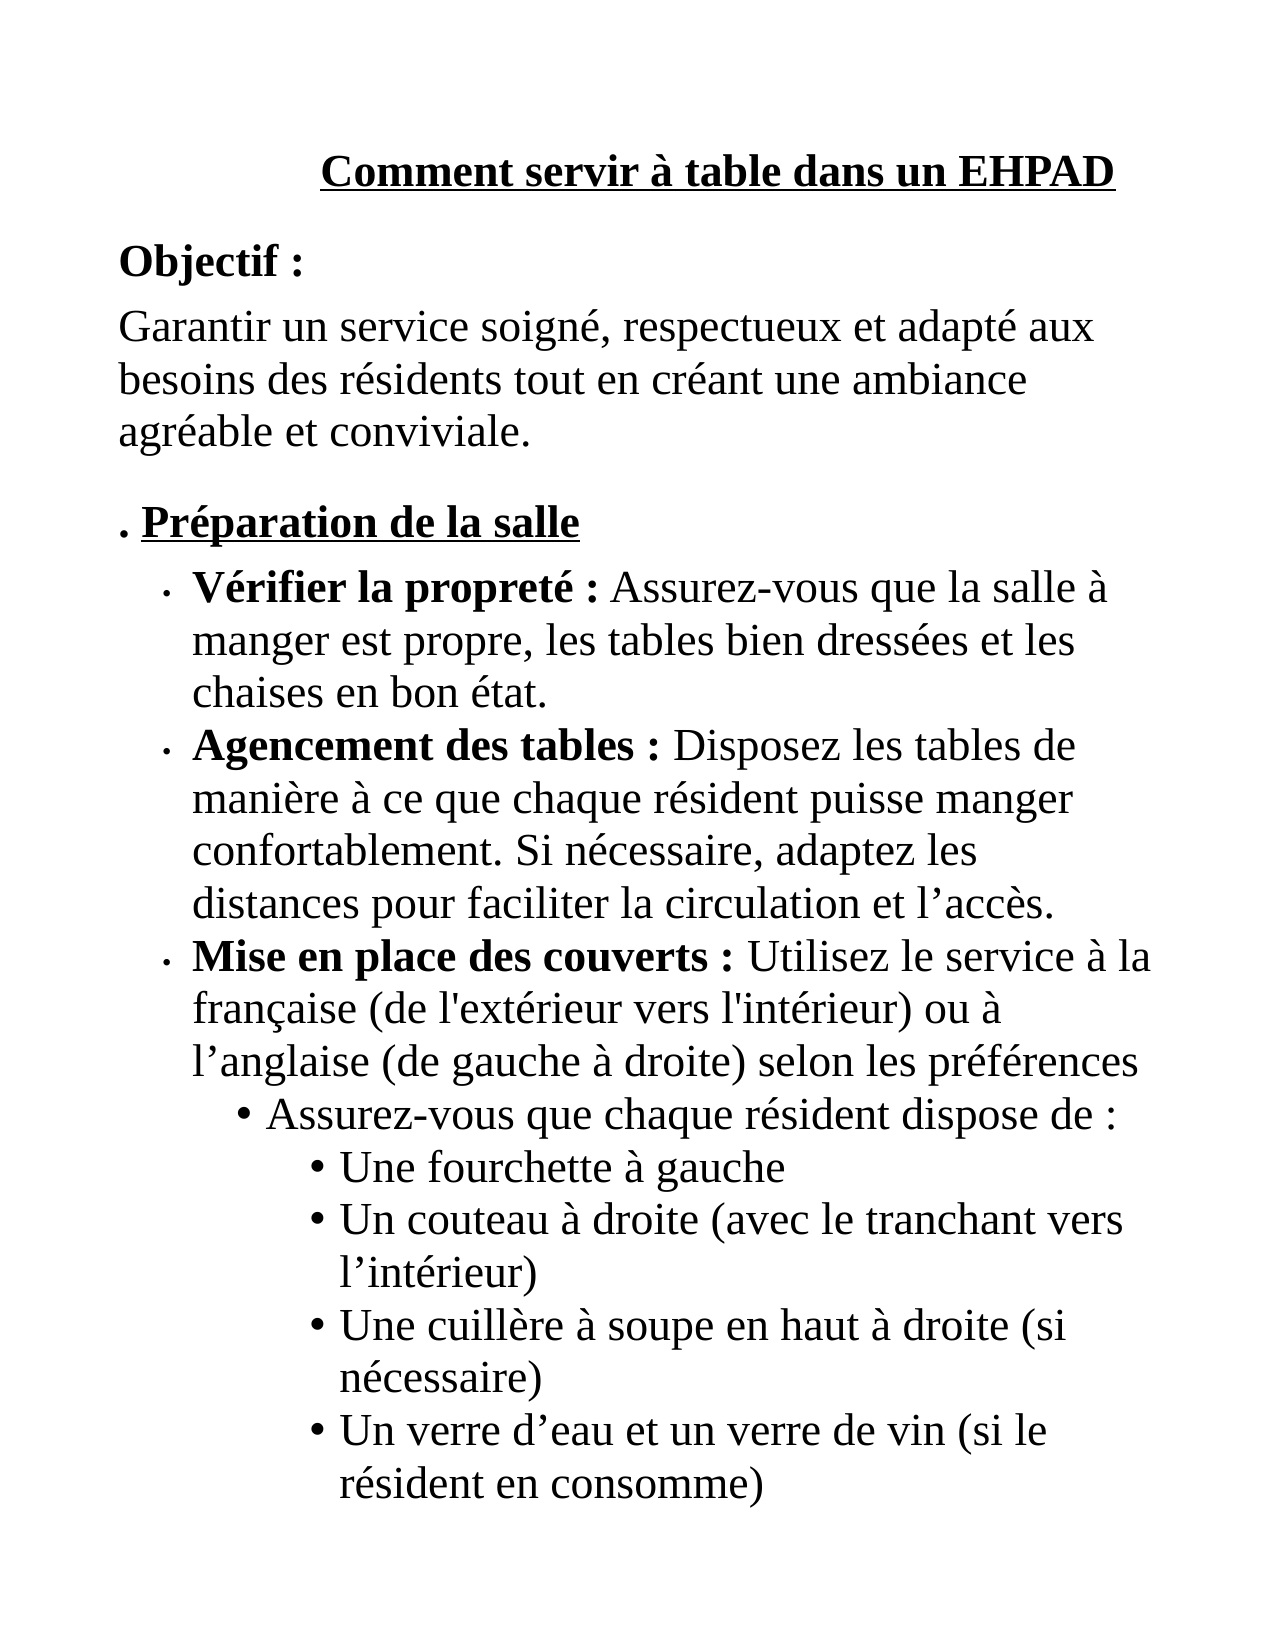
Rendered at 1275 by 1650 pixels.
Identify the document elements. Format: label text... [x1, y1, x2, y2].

list Agencement des tables : Disposez les tables de manière à ce que chaque résident puisse manger confortablement. Si nécessaire, adaptez les distances pour faciliter la circulation et l’accès. [162, 717, 1157, 928]
text Garantir un service soigné, respectueux et adapté aux besoins des résidents tout en créant une ambiance agréable et conviviale. [118, 298, 1157, 457]
subtitle . Préparation de la salle [118, 494, 1157, 547]
list Un couteau à droite (avec le tranchant vers l’intérieur) [309, 1192, 1157, 1297]
list Une cuillère à soupe en haut à droite (si nécessaire) [309, 1297, 1157, 1403]
list Un verre d’eau et un verre de vin (si le résident en consomme) [309, 1403, 1157, 1508]
subtitle Objectif : [118, 233, 1157, 286]
subtitle Comment servir à table dans un EHPAD [118, 143, 1157, 196]
list Assurez-vous que chaque résident dispose de : [236, 1086, 1157, 1139]
list Vérifier la propreté : Assurez-vous que la salle à manger est propre, les tables bien dressées et les chaises en bon état. [162, 559, 1157, 717]
list Mise en place des couverts : Utilisez le service à la française (de l'extérieur vers l'intérieur) ou à l’anglaise (de gauche à droite) selon les préférences [162, 928, 1157, 1086]
list Une fourchette à gauche [309, 1139, 1157, 1192]
